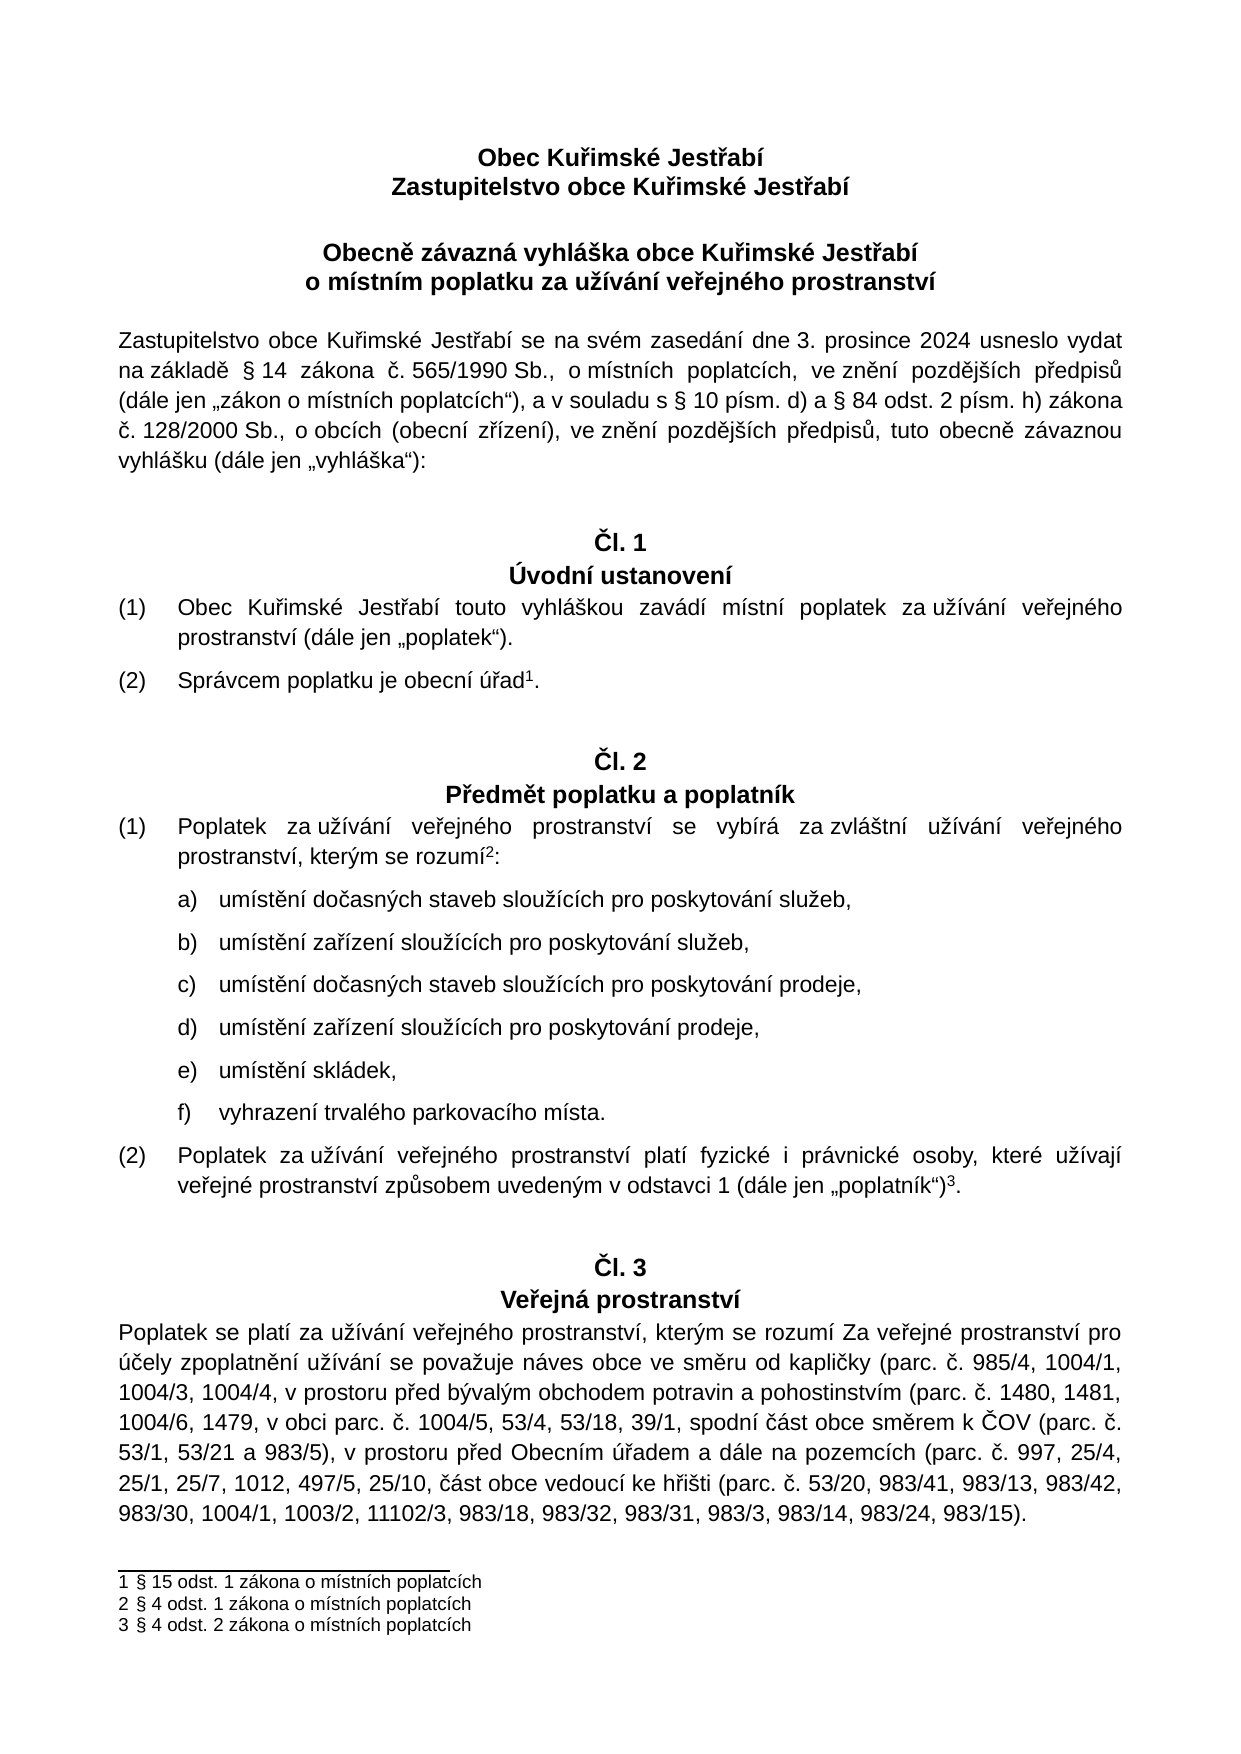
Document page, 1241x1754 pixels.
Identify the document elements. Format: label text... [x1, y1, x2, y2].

list § 4 odst. 1 zákona o místních poplatcích [118, 1592, 1122, 1614]
subtitle Čl. 3 Veřejná prostranství [118, 1252, 1122, 1314]
list umístění dočasných staveb sloužících pro poskytování prodeje, [177, 971, 1122, 998]
text Obec Kuřimské Jestřabí Zastupitelstvo obce Kuřimské Jestřabí [118, 143, 1122, 201]
text Zastupitelstvo obce Kuřimské Jestřabí se na svém zasedání dne 3. prosince 2024 usneslo vydat na základě § 14 zákona č. 565/1990 Sb., o místních poplatcích, ve znění pozdějších předpisů (dále jen „zákon o místních poplatcích“), a v souladu s § 10 písm. d) a § 84 odst. 2 písm. h) zákona č. 128/2000 Sb., o obcích (obecní zřízení), ve znění pozdějších předpisů, tuto obecně závaznou vyhlášku (dále jen „vyhláška“): [118, 327, 1122, 474]
list Správcem poplatku je obecní úřad. [118, 667, 1122, 693]
list § 15 odst. 1 zákona o místních poplatcích [118, 1571, 1122, 1592]
list umístění skládek, [177, 1057, 1122, 1083]
list vyhrazení trvalého parkovacího místa. [177, 1099, 1122, 1126]
list Obec Kuřimské Jestřabí touto vyhláškou zavádí místní poplatek za užívání veřejného prostranství (dále jen „poplatek“). [118, 594, 1122, 650]
list umístění zařízení sloužících pro poskytování prodeje, [177, 1014, 1122, 1040]
list umístění zařízení sloužících pro poskytování služeb, [177, 928, 1122, 955]
subtitle Čl. 1 Úvodní ustanovení [118, 528, 1122, 589]
text Poplatek se platí za užívání veřejného prostranství, kterým se rozumí Za veřejné prostranství pro účely zpoplatnění užívání se považuje náves obce ve směru od kapličky (parc. č. 985/4, 1004/1, 1004/3, 1004/4, v prostoru před bývalým obchodem potravin a pohostinstvím (parc. č. 1480, 1481, 1004/6, 1479, v obci parc. č. 1004/5, 53/4, 53/18, 39/1, spodní část obce směrem k ČOV (parc. č. 53/1, 53/21 a 983/5), v prostoru před Obecním úřadem a dále na pozemcích (parc. č. 997, 25/4, 25/1, 25/7, 1012, 497/5, 25/10, část obce vedoucí ke hřišti (parc. č. 53/20, 983/41, 983/13, 983/42, 983/30, 1004/1, 1003/2, 11102/3, 983/18, 983/32, 983/31, 983/3, 983/14, 983/24, 983/15). [118, 1318, 1122, 1526]
list umístění dočasných staveb sloužících pro poskytování služeb, [177, 886, 1122, 912]
subtitle Čl. 2 Předmět poplatku a poplatník [118, 747, 1122, 809]
list Poplatek za užívání veřejného prostranství se vybírá za zvláštní užívání veřejného prostranství, kterým se rozumí: [118, 813, 1122, 869]
list Poplatek za užívání veřejného prostranství platí fyzické i právnické osoby, které užívají veřejné prostranství způsobem uvedeným v odstavci 1 (dále jen „poplatník“). [118, 1142, 1122, 1199]
subtitle Obecně závazná vyhláška obce Kuřimské Jestřabí o místním poplatku za užívání veřejného prostranství [118, 238, 1122, 295]
list § 4 odst. 2 zákona o místních poplatcích [118, 1614, 1122, 1635]
